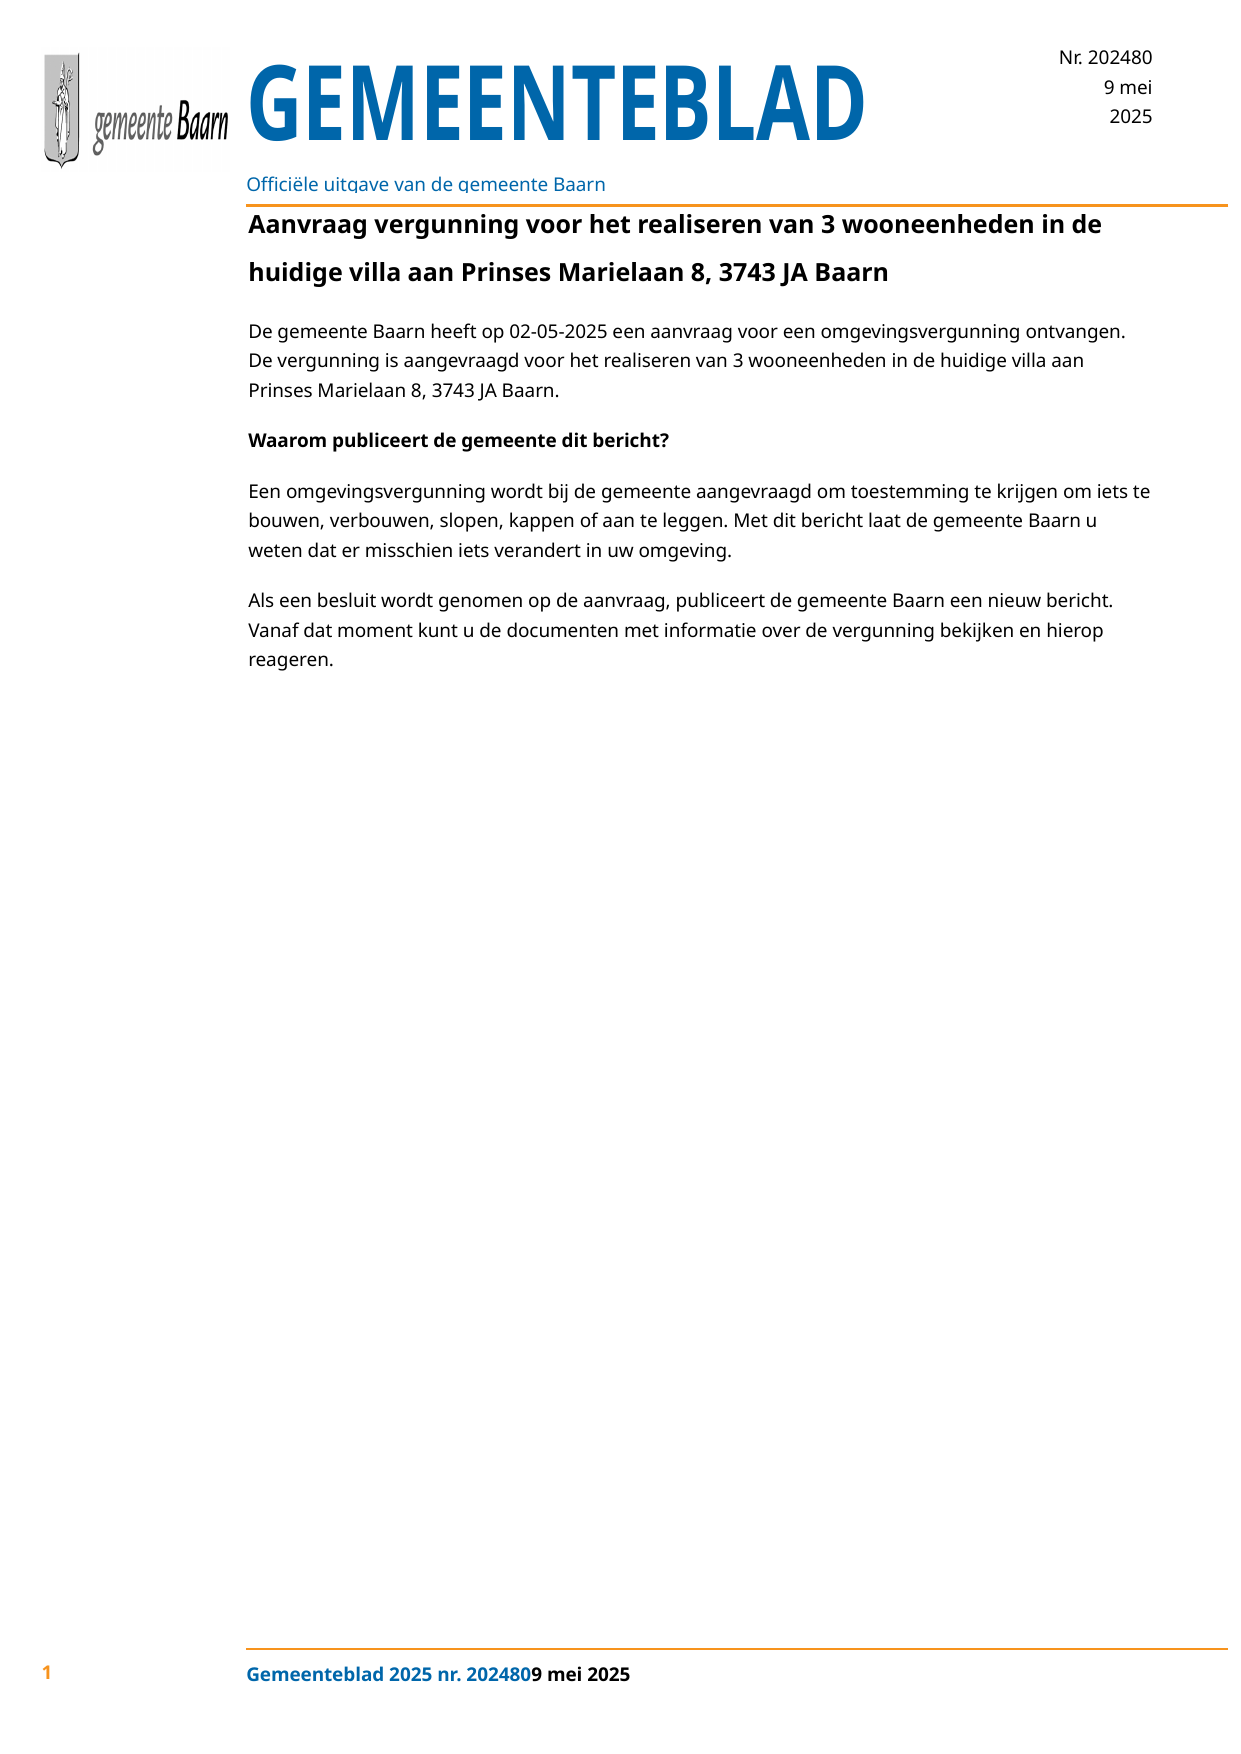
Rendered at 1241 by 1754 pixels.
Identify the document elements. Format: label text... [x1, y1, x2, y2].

picture [41, 47, 231, 172]
text De gemeente Baarn heeft op 02-05-2025 een aanvraag voor een omgevingsvergunning ontvangen. De vergunning is aangevraagd voor het realiseren van 3 wooneenheden in de huidige villa aan Prinses Marielaan 8, 3743 JA Baarn. [248, 318, 1152, 403]
text Aanvraag vergunning voor het realiseren van 3 wooneenheden in de huidige villa aan Prinses Marielaan 8, 3743 JA Baarn [248, 207, 1152, 288]
text Als een besluit wordt genomen op de aanvraag, publiceert de gemeente Baarn een nieuw bericht. Vanaf dat moment kunt u de documenten met informatie over de vergunning bekijken en hierop reageren. [248, 587, 1152, 672]
text Een omgevingsvergunning wordt bij de gemeente aangevraagd om toestemming te krijgen om iets te bouwen, verbouwen, slopen, kappen of aan te leggen. Met dit bericht laat de gemeente Baarn u weten dat er misschien iets verandert in uw omgeving. [248, 478, 1152, 563]
text Waarom publiceert de gemeente dit bericht? [248, 427, 1152, 453]
